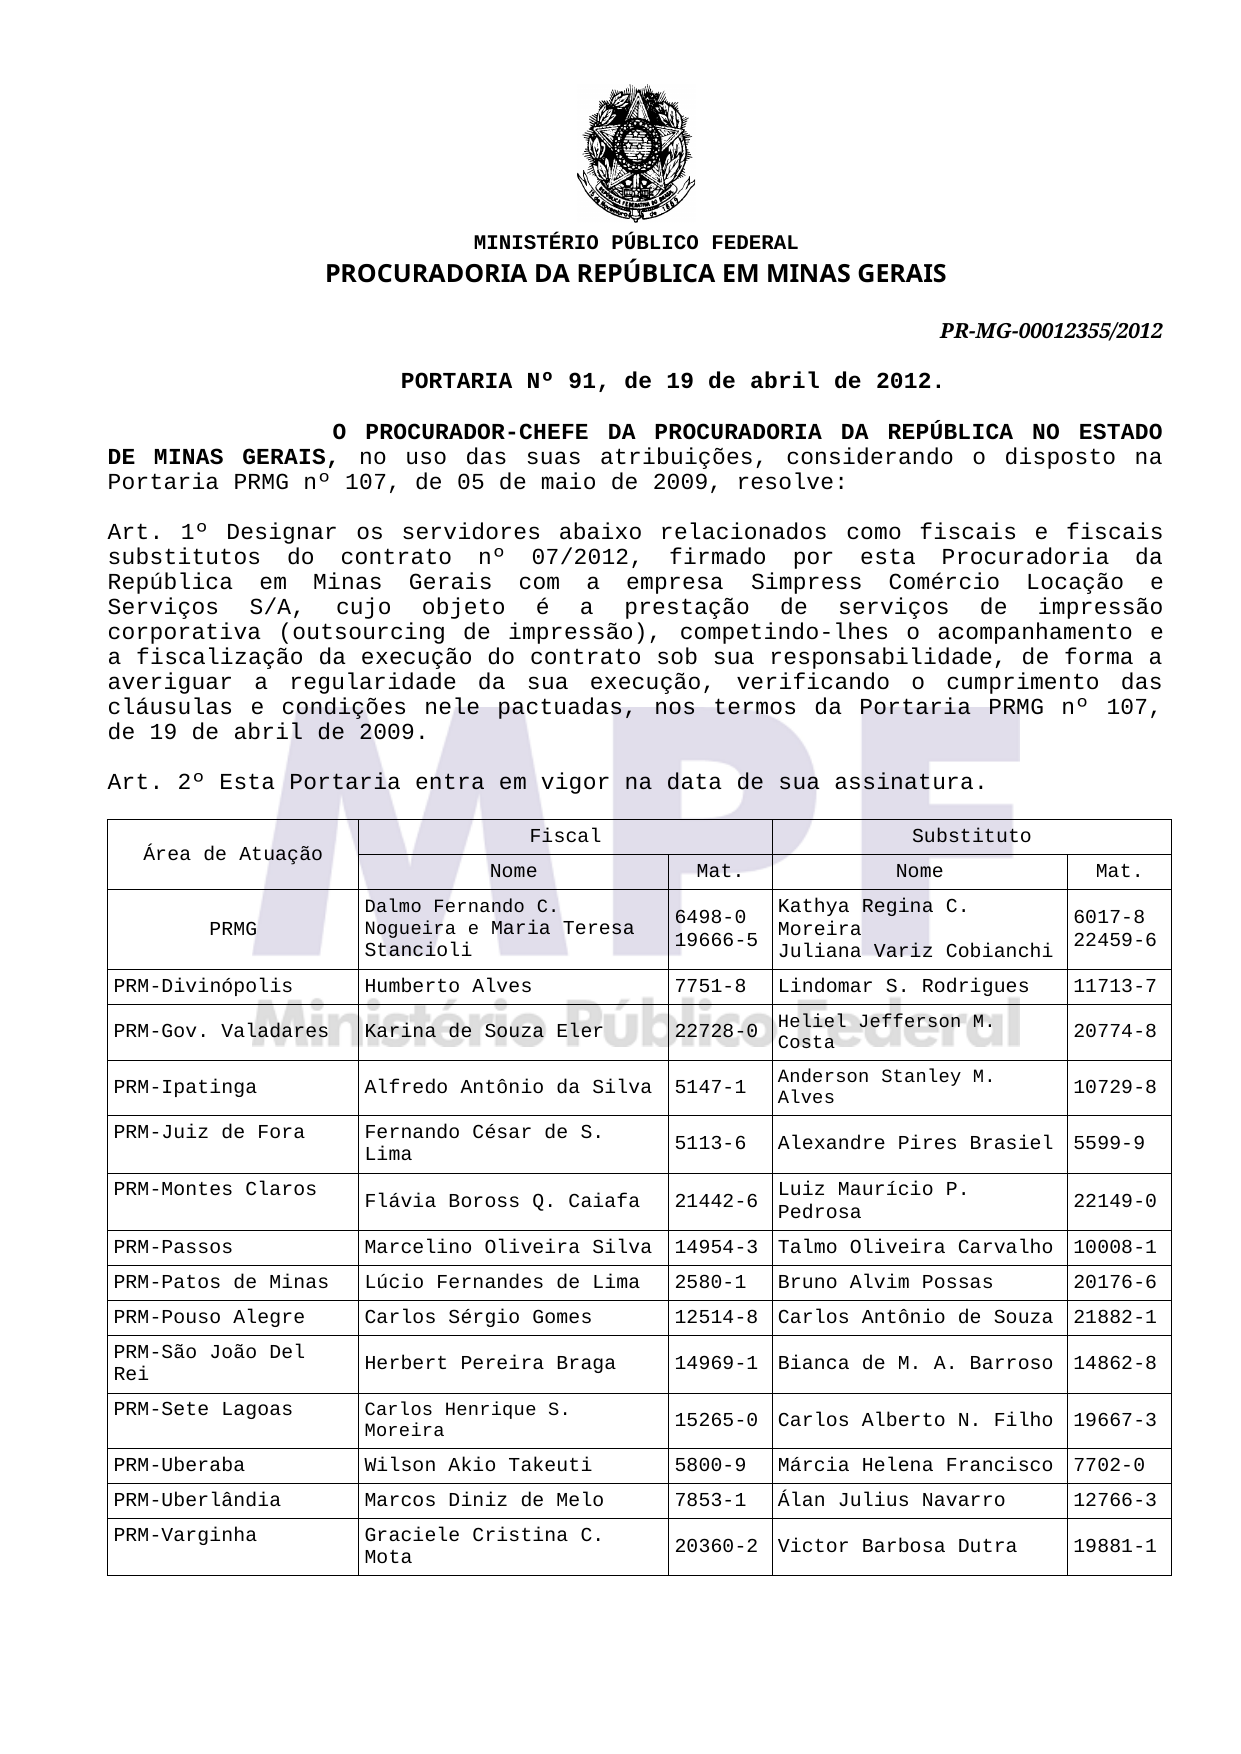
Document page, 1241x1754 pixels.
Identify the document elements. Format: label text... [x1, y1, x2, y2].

table_cell 20774-8 [1068, 1005, 1171, 1059]
picture [252, 744, 1020, 769]
text O PROCURADOR-CHEFE DA PROCURADORIA DA REPÚBLICA NO ESTADO DE MINAS GERAIS, no uso das suas atribuições, considerando o disposto na Portaria PRMG nº 107, de 05 de maio de 2009, resolve: [107, 419, 1164, 494]
table_cell PRM-Passos [108, 1231, 358, 1265]
table_cell PRM-Patos de Minas [108, 1266, 358, 1300]
table_cell PRM-Montes Claros [108, 1174, 358, 1230]
text PORTARIA Nº 91, de 19 de abril de 2012. [107, 368, 1164, 393]
table_cell PRM-Sete Lagoas [108, 1394, 358, 1448]
table_cell 12514-8 [669, 1301, 772, 1335]
table_cell Herbert Pereira Braga [359, 1336, 668, 1392]
table_cell 20360-2 [669, 1519, 772, 1575]
table_cell PRM-Divinópolis [108, 970, 358, 1004]
table_cell Alexandre Pires Brasiel [773, 1116, 1067, 1172]
table_cell Nome [359, 855, 668, 889]
table_cell PRM-Uberaba [108, 1449, 358, 1483]
table_cell 19881-1 [1068, 1519, 1171, 1575]
table_cell 7751-8 [669, 970, 772, 1004]
table_cell PRM-Juiz de Fora [108, 1116, 358, 1172]
table_cell Carlos Alberto N. Filho [773, 1394, 1067, 1448]
table_cell 15265-0 [669, 1394, 772, 1448]
table_cell Carlos Henrique S. Moreira [359, 1394, 668, 1448]
table_cell Álan Julius Navarro [773, 1484, 1067, 1518]
table_cell PRM-São João Del Rei [108, 1336, 358, 1392]
table_cell Márcia Helena Francisco [773, 1449, 1067, 1483]
table_cell Carlos Sérgio Gomes [359, 1301, 668, 1335]
table_cell 7853-1 [669, 1484, 772, 1518]
table_cell 14969-1 [669, 1336, 772, 1392]
table_cell Talmo Oliveira Carvalho [773, 1231, 1067, 1265]
table_cell Mat. [669, 855, 772, 889]
table_cell Lindomar S. Rodrigues [773, 970, 1067, 1004]
table_cell 7702-0 [1068, 1449, 1171, 1483]
table_cell PRM-Uberlândia [108, 1484, 358, 1518]
table_cell 2580-1 [669, 1266, 772, 1300]
table_cell PRM-Gov. Valadares [108, 1005, 358, 1059]
table_cell Karina de Souza Eler [359, 1005, 668, 1059]
table_cell Humberto Alves [359, 970, 668, 1004]
table_header Substituto [773, 820, 1171, 854]
table_cell Lúcio Fernandes de Lima [359, 1266, 668, 1300]
table_cell 11713-7 [1068, 970, 1171, 1004]
table_cell Bruno Alvim Possas [773, 1266, 1067, 1300]
table_cell Nome [773, 855, 1067, 889]
table_cell 12766-3 [1068, 1484, 1171, 1518]
table_cell Graciele Cristina C. Mota [359, 1519, 668, 1575]
table_cell 14862-8 [1068, 1336, 1171, 1392]
picture [577, 84, 696, 223]
table_cell PRMG [108, 890, 358, 969]
table_cell PRM-Varginha [108, 1519, 358, 1575]
table_cell 5800-9 [669, 1449, 772, 1483]
table_cell 21442-6 [669, 1174, 772, 1230]
table_cell 10008-1 [1068, 1231, 1171, 1265]
table_cell Dalmo Fernando C. Nogueira e Maria Teresa Stancioli [359, 890, 668, 969]
table_cell Anderson Stanley M. Alves [773, 1061, 1067, 1115]
table_cell Marcelino Oliveira Silva [359, 1231, 668, 1265]
table_cell 20176-6 [1068, 1266, 1171, 1300]
table_cell 6498-0 19666-5 [669, 890, 772, 969]
table_cell Victor Barbosa Dutra [773, 1519, 1067, 1575]
table_cell 22149-0 [1068, 1174, 1171, 1230]
table_cell Marcos Diniz de Melo [359, 1484, 668, 1518]
table_cell 5147-1 [669, 1061, 772, 1115]
table_cell Flávia Boross Q. Caiafa [359, 1174, 668, 1230]
table_cell Mat. [1068, 855, 1171, 889]
picture [252, 794, 1020, 819]
table_cell Carlos Antônio de Souza [773, 1301, 1067, 1335]
table_cell Fernando César de S. Lima [359, 1116, 668, 1172]
table_cell Alfredo Antônio da Silva [359, 1061, 668, 1115]
table_cell 19667-3 [1068, 1394, 1171, 1448]
table_cell 6017-8 22459-6 [1068, 890, 1171, 969]
table_cell 10729-8 [1068, 1061, 1171, 1115]
table_cell Bianca de M. A. Barroso [773, 1336, 1067, 1392]
table_cell Wilson Akio Takeuti [359, 1449, 668, 1483]
table_header Fiscal [359, 820, 772, 854]
table_cell Luiz Maurício P. Pedrosa [773, 1174, 1067, 1230]
table_cell 5599-9 [1068, 1116, 1171, 1172]
table_cell Kathya Regina C. Moreira Juliana Variz Cobianchi [773, 890, 1067, 969]
subtitle PR-MG-00012355/2012 [107, 318, 1164, 343]
table_header Área de Atuação [108, 820, 358, 889]
table_cell Heliel Jefferson M. Costa [773, 1005, 1067, 1059]
table_cell PRM-Ipatinga [108, 1061, 358, 1115]
text Art. 1º Designar os servidores abaixo relacionados como fiscais e fiscais substitutos do contrato nº 07/2012, firmado por esta Procuradoria da República em Minas Gerais com a empresa Simpress Comércio Locação e Serviços S/A, cujo objeto é a prestação de serviços de impressão corporativa (outsourcing de impressão), competindo-lhes o acompanhamento e a fiscalização da execução do contrato sob sua responsabilidade, de forma a averiguar a regularidade da sua execução, verificando o cumprimento das cláusulas e condições nele pactuadas, nos termos da Portaria PRMG nº 107, de 19 de abril de 2009. [107, 519, 1164, 744]
table_cell 22728-0 [669, 1005, 772, 1059]
table_cell 21882-1 [1068, 1301, 1171, 1335]
text Art. 2º Esta Portaria entra em vigor na data de sua assinatura. [107, 769, 1164, 794]
table_cell 5113-6 [669, 1116, 772, 1172]
table_cell 14954-3 [669, 1231, 772, 1265]
table_cell PRM-Pouso Alegre [108, 1301, 358, 1335]
